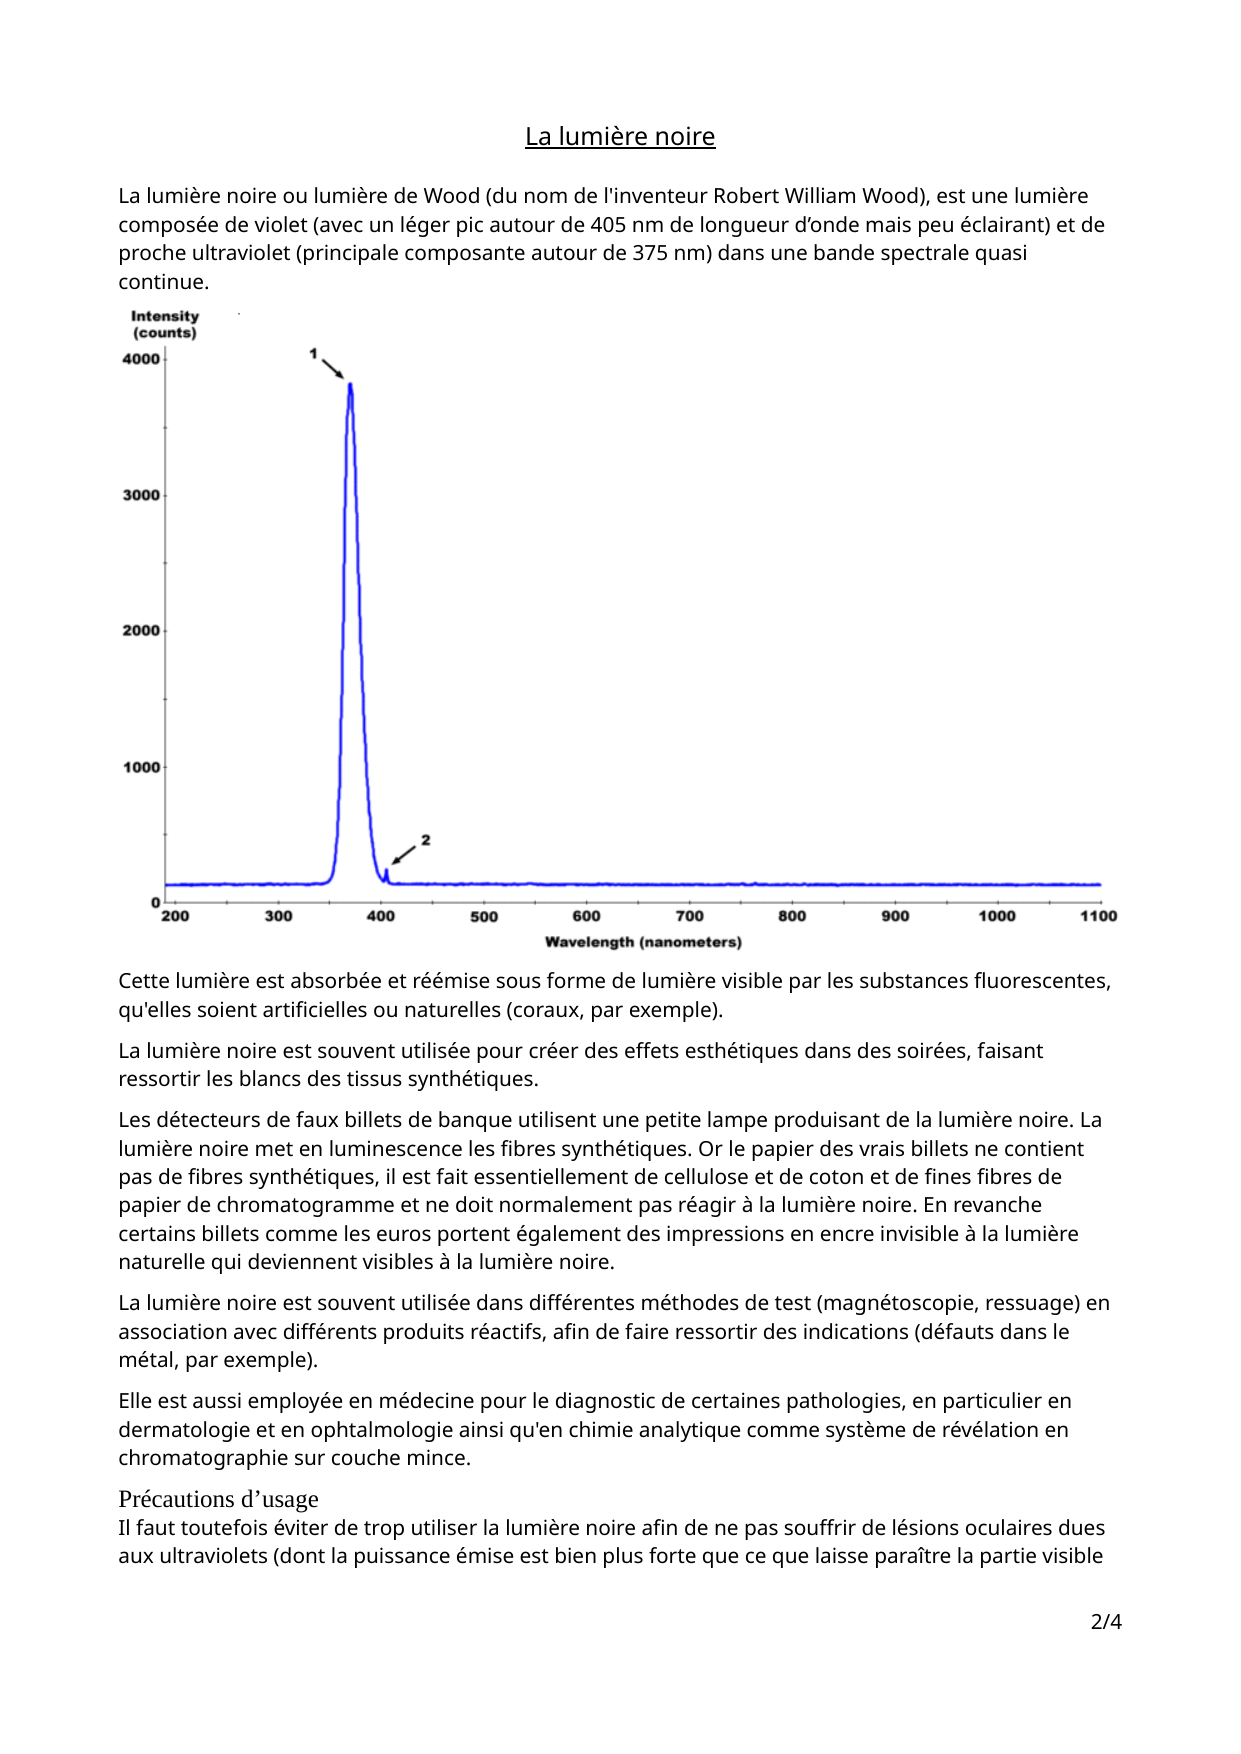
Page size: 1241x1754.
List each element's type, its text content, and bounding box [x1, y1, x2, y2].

text Elle est aussi employée en médecine pour le diagnostic de certaines pathologies, en particulier en dermatologie et en ophtalmologie ainsi qu'en chimie analytique comme système de révélation en chromatographie sur couche mince. [118, 1386, 1122, 1472]
text Les détecteurs de faux billets de banque utilisent une petite lampe produisant de la lumière noire. La lumière noire met en luminescence les fibres synthétiques. Or le papier des vrais billets ne contient pas de fibres synthétiques, il est fait essentiellement de cellulose et de coton et de fines fibres de papier de chromatogramme et ne doit normalement pas réagir à la lumière noire. En revanche certains billets comme les euros portent également des impressions en encre invisible à la lumière naturelle qui deviennent visibles à la lumière noire. [118, 1105, 1122, 1276]
text Il faut toutefois éviter de trop utiliser la lumière noire afin de ne pas souffrir de lésions oculaires dues aux ultraviolets (dont la puissance émise est bien plus forte que ce que laisse paraître la partie visible [118, 1513, 1122, 1570]
text La lumière noire ou lumière de Wood (du nom de l'inventeur Robert William Wood), est une lumière composée de violet (avec un léger pic autour de 405 nm de longueur d’onde mais peu éclairant) et de proche ultraviolet (principale composante autour de 375 nm) dans une bande spectrale quasi continue. [118, 182, 1122, 295]
text La lumière noire est souvent utilisée pour créer des effets esthétiques dans des soirées, faisant ressortir les blancs des tissus synthétiques. [118, 1036, 1122, 1093]
text La lumière noire est souvent utilisée dans différentes méthodes de test (magnétoscopie, ressuage) en association avec différents produits réactifs, afin de faire ressortir des indications (défauts dans le métal, par exemple). [118, 1288, 1122, 1374]
picture [118, 307, 1122, 954]
text Cette lumière est absorbée et réémise sous forme de lumière visible par les substances fluorescentes, qu'elles soient artificielles ou naturelles (coraux, par exemple). [118, 967, 1122, 1023]
subtitle Précautions d’usage [118, 1484, 1122, 1513]
